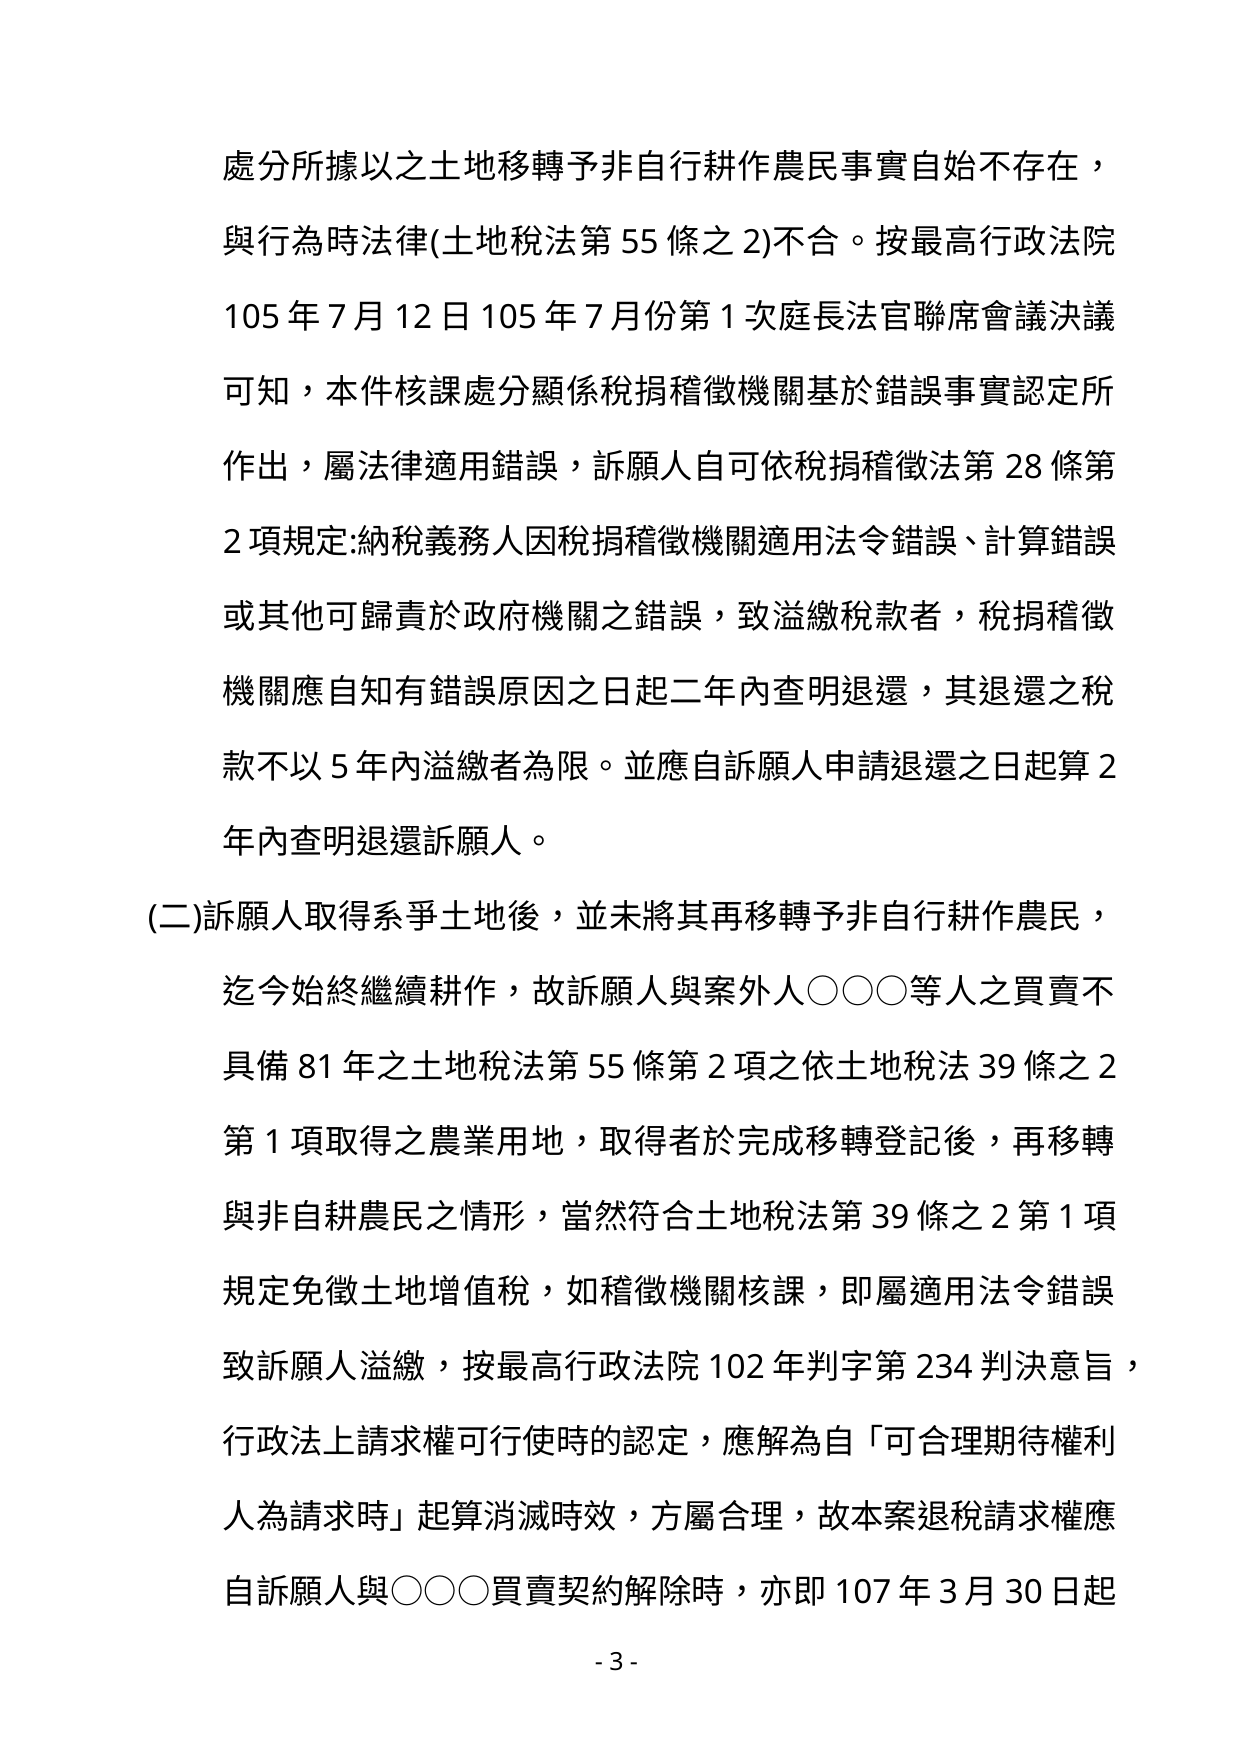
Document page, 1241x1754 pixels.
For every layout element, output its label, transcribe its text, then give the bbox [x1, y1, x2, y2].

text 處分所據以之土地移轉予非自行耕作農民事實自始不存在，與行為時法律(土地稅法第55條之2)不合。按最高行政法院105年7月12日105年7月份第1次庭長法官聯席會議決議可知，本件核課處分顯係稅捐稽徵機關基於錯誤事實認定所作出，屬法律適用錯誤，訴願人自可依稅捐稽徵法第28條第2項規定:納稅義務人因稅捐稽徵機關適用法令錯誤、計算錯誤或其他可歸責於政府機關之錯誤，致溢繳稅款者，稅捐稽徵機關應自知有錯誤原因之日起二年內查明退還，其退還之稅款不以5年內溢繳者為限。並應自訴願人申請退還之日起算2年內查明退還訴願人。 [148, 127, 1117, 877]
text (二)訴願人取得系爭土地後，並未將其再移轉予非自行耕作農民，迄今始終繼續耕作，故訴願人與案外人○○○等人之買賣不具備81年之土地稅法第55條第2項之依土地稅法39條之2第1項取得之農業用地，取得者於完成移轉登記後，再移轉與非自耕農民之情形，當然符合土地稅法第39條之2第1項規定免徵土地增值稅，如稽徵機關核課，即屬適用法令錯誤致訴願人溢繳，按最高行政法院102年判字第234判決意旨，行政法上請求權可行使時的認定，應解為自「可合理期待權利人為請求時」起算消滅時效，方屬合理，故本案退稅請求權應自訴願人與○○○買賣契約解除時，亦即107年3月30日起算。訴願人於107年4月9日提出申請退還溢繳稅額，原處分機關認定本件請求已逾稅捐稽徵法第28條第1項規定之5年請求時效，顯有違法、不當。 [148, 877, 1117, 1627]
